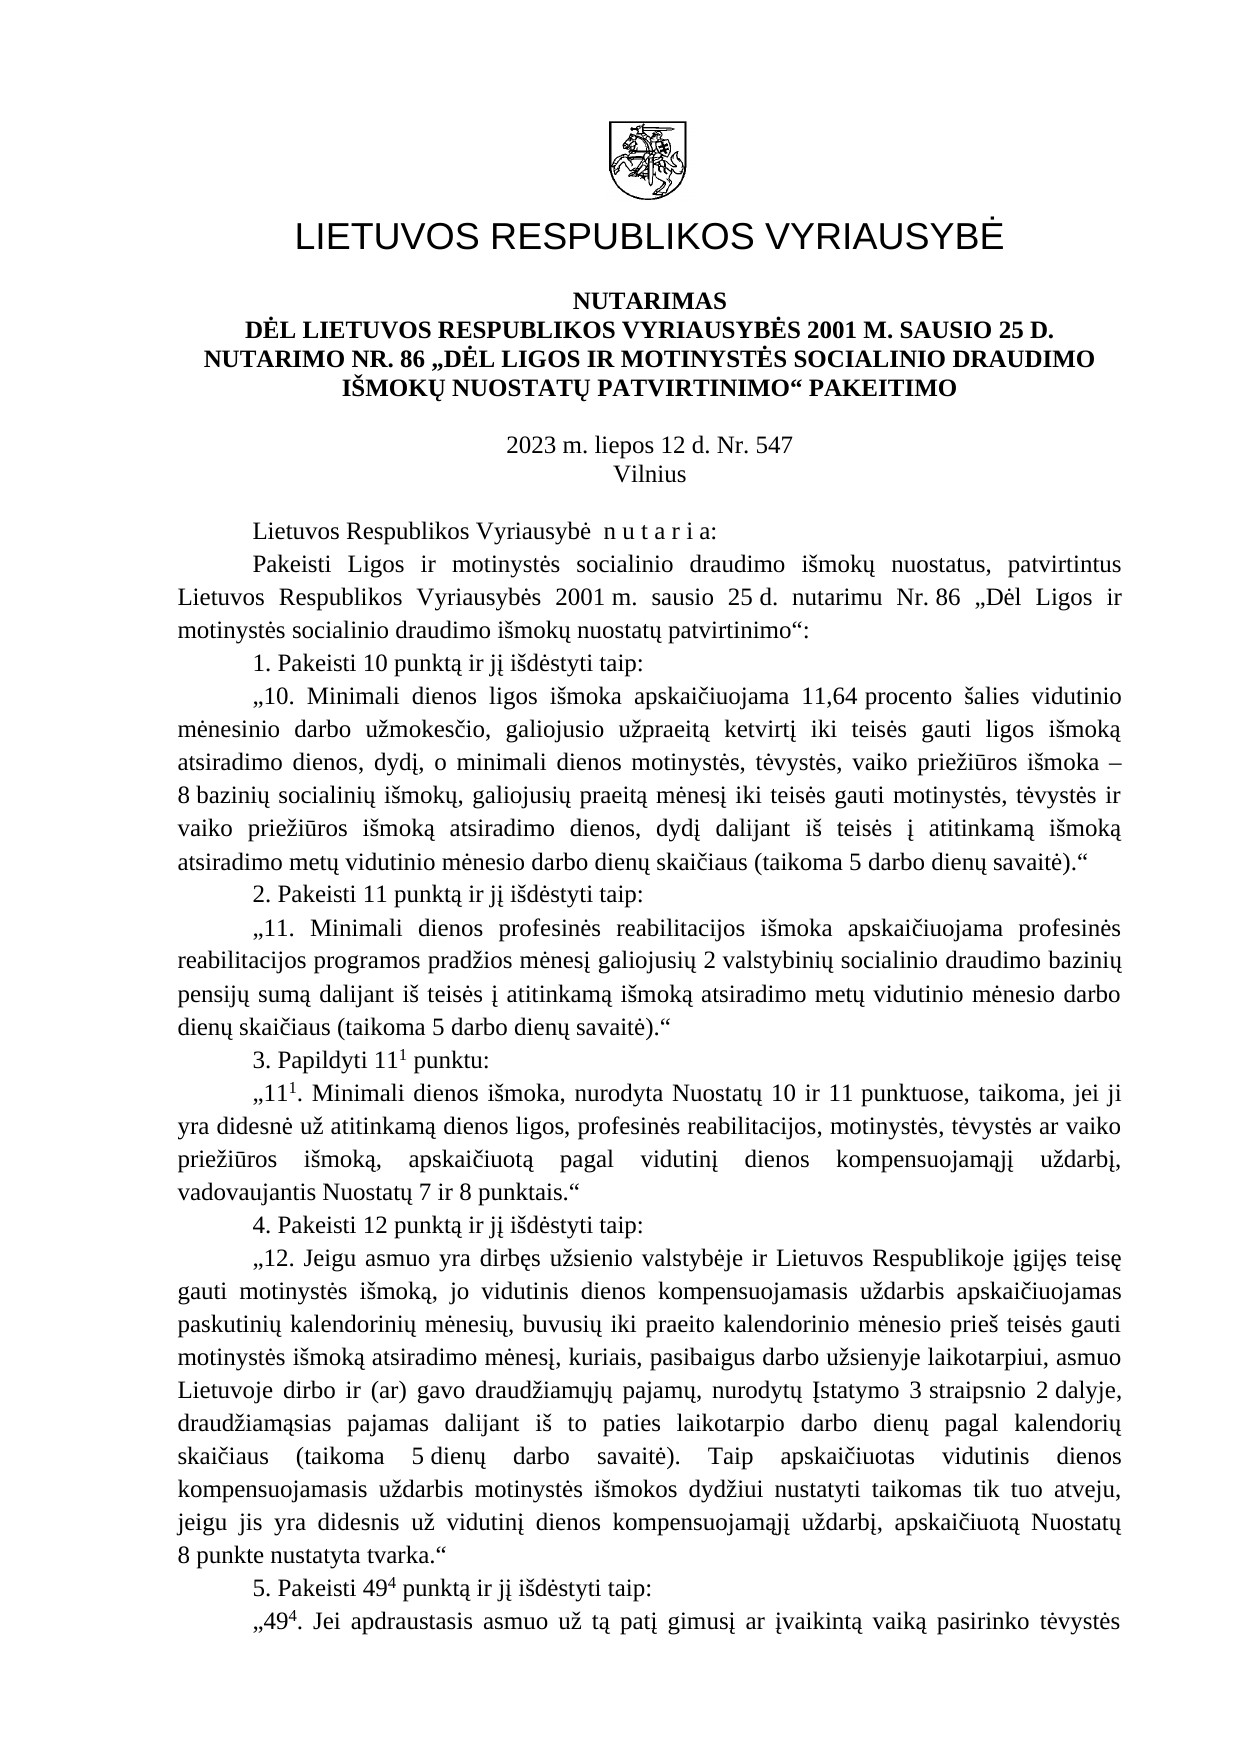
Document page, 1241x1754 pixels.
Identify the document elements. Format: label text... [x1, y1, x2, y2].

text Vilnius [177, 459, 1122, 488]
text 2023 m. liepos 12 d. Nr. 547 [177, 430, 1122, 459]
text „111. Minimali dienos išmoka, nurodyta Nuostatų 10 ir 11 punktuose, taikoma, jei ji yra didesnė už atitinkamą dienos ligos, profesinės reabilitacijos, motinystės, tėvystės ar vaiko priežiūros išmoką, apskaičiuotą pagal vidutinį dienos kompensuojamąjį uždarbį, vadovaujantis Nuostatų 7 ir 8 punktais.“ [177, 1078, 1122, 1206]
text 1. Pakeisti 10 punktą ir jį išdėstyti taip: [177, 648, 1122, 677]
text 3. Papildyti 111 punktu: [177, 1045, 1122, 1073]
text 2. Pakeisti 11 punktą ir jį išdėstyti taip: [177, 879, 1122, 908]
text 5. Pakeisti 494 punktą ir jį išdėstyti taip: [177, 1573, 1122, 1602]
text „11. Minimali dienos profesinės reabilitacijos išmoka apskaičiuojama profesinės reabilitacijos programos pradžios mėnesį galiojusių 2 valstybinių socialinio draudimo bazinių pensijų sumą dalijant iš teisės į atitinkamą išmoką atsiradimo metų vidutinio mėnesio darbo dienų skaičiaus (taikoma 5 darbo dienų savaitė).“ [177, 913, 1122, 1040]
text nutarimas [177, 286, 1122, 315]
text Lietuvos Respublikos Vyriausybė n u t a r i a: [177, 516, 1122, 545]
text „494. Jei apdraustasis asmuo už tą patį gimusį ar įvaikintą vaiką pasirinko tėvystės [177, 1606, 1122, 1635]
text DĖL LIETUVOS RESPUBLIKOS VYRIAUSYBĖS 2001 M. SAUSIO 25 D. NUTARIMO NR. 86 „DĖL LIGOS IR MOTINYSTĖS SOCIALINIO DRAUDIMO IŠMOKŲ NUOSTATŲ PATVIRTINIMO“ PAKEITIMO [177, 315, 1122, 401]
text Pakeisti Ligos ir motinystės socialinio draudimo išmokų nuostatus, patvirtintus Lietuvos Respublikos Vyriausybės 2001 m. sausio 25 d. nutarimu Nr. 86 „Dėl Ligos ir motinystės socialinio draudimo išmokų nuostatų patvirtinimo“: [177, 549, 1122, 644]
text „12. Jeigu asmuo yra dirbęs užsienio valstybėje ir Lietuvos Respublikoje įgijęs teisę gauti motinystės išmoką, jo vidutinis dienos kompensuojamasis uždarbis apskaičiuojamas paskutinių kalendorinių mėnesių, buvusių iki praeito kalendorinio mėnesio prieš teisės gauti motinystės išmoką atsiradimo mėnesį, kuriais, pasibaigus darbo užsienyje laikotarpiui, asmuo Lietuvoje dirbo ir (ar) gavo draudžiamųjų pajamų, nurodytų Įstatymo 3 straipsnio 2 dalyje, draudžiamąsias pajamas dalijant iš to paties laikotarpio darbo dienų pagal kalendorių skaičiaus (taikoma 5 dienų darbo savaitė). Taip apskaičiuotas vidutinis dienos kompensuojamasis uždarbis motinystės išmokos dydžiui nustatyti taikomas tik tuo atveju, jeigu jis yra didesnis už vidutinį dienos kompensuojamąjį uždarbį, apskaičiuotą Nuostatų 8 punkte nustatyta tvarka.“ [177, 1243, 1122, 1569]
text 4. Pakeisti 12 punktą ir jį išdėstyti taip: [177, 1210, 1122, 1238]
text Lietuvos Respublikos Vyriausybė [177, 214, 1122, 258]
text „10. Minimali dienos ligos išmoka apskaičiuojama 11,64 procento šalies vidutinio mėnesinio darbo užmokesčio, galiojusio užpraeitą ketvirtį iki teisės gauti ligos išmoką atsiradimo dienos, dydį, o minimali dienos motinystės, tėvystės, vaiko priežiūros išmoka – 8 bazinių socialinių išmokų, galiojusių praeitą mėnesį iki teisės gauti motinystės, tėvystės ir vaiko priežiūros išmoką atsiradimo dienos, dydį dalijant iš teisės į atitinkamą išmoką atsiradimo metų vidutinio mėnesio darbo dienų skaičiaus (taikoma 5 darbo dienų savaitė).“ [177, 681, 1122, 875]
